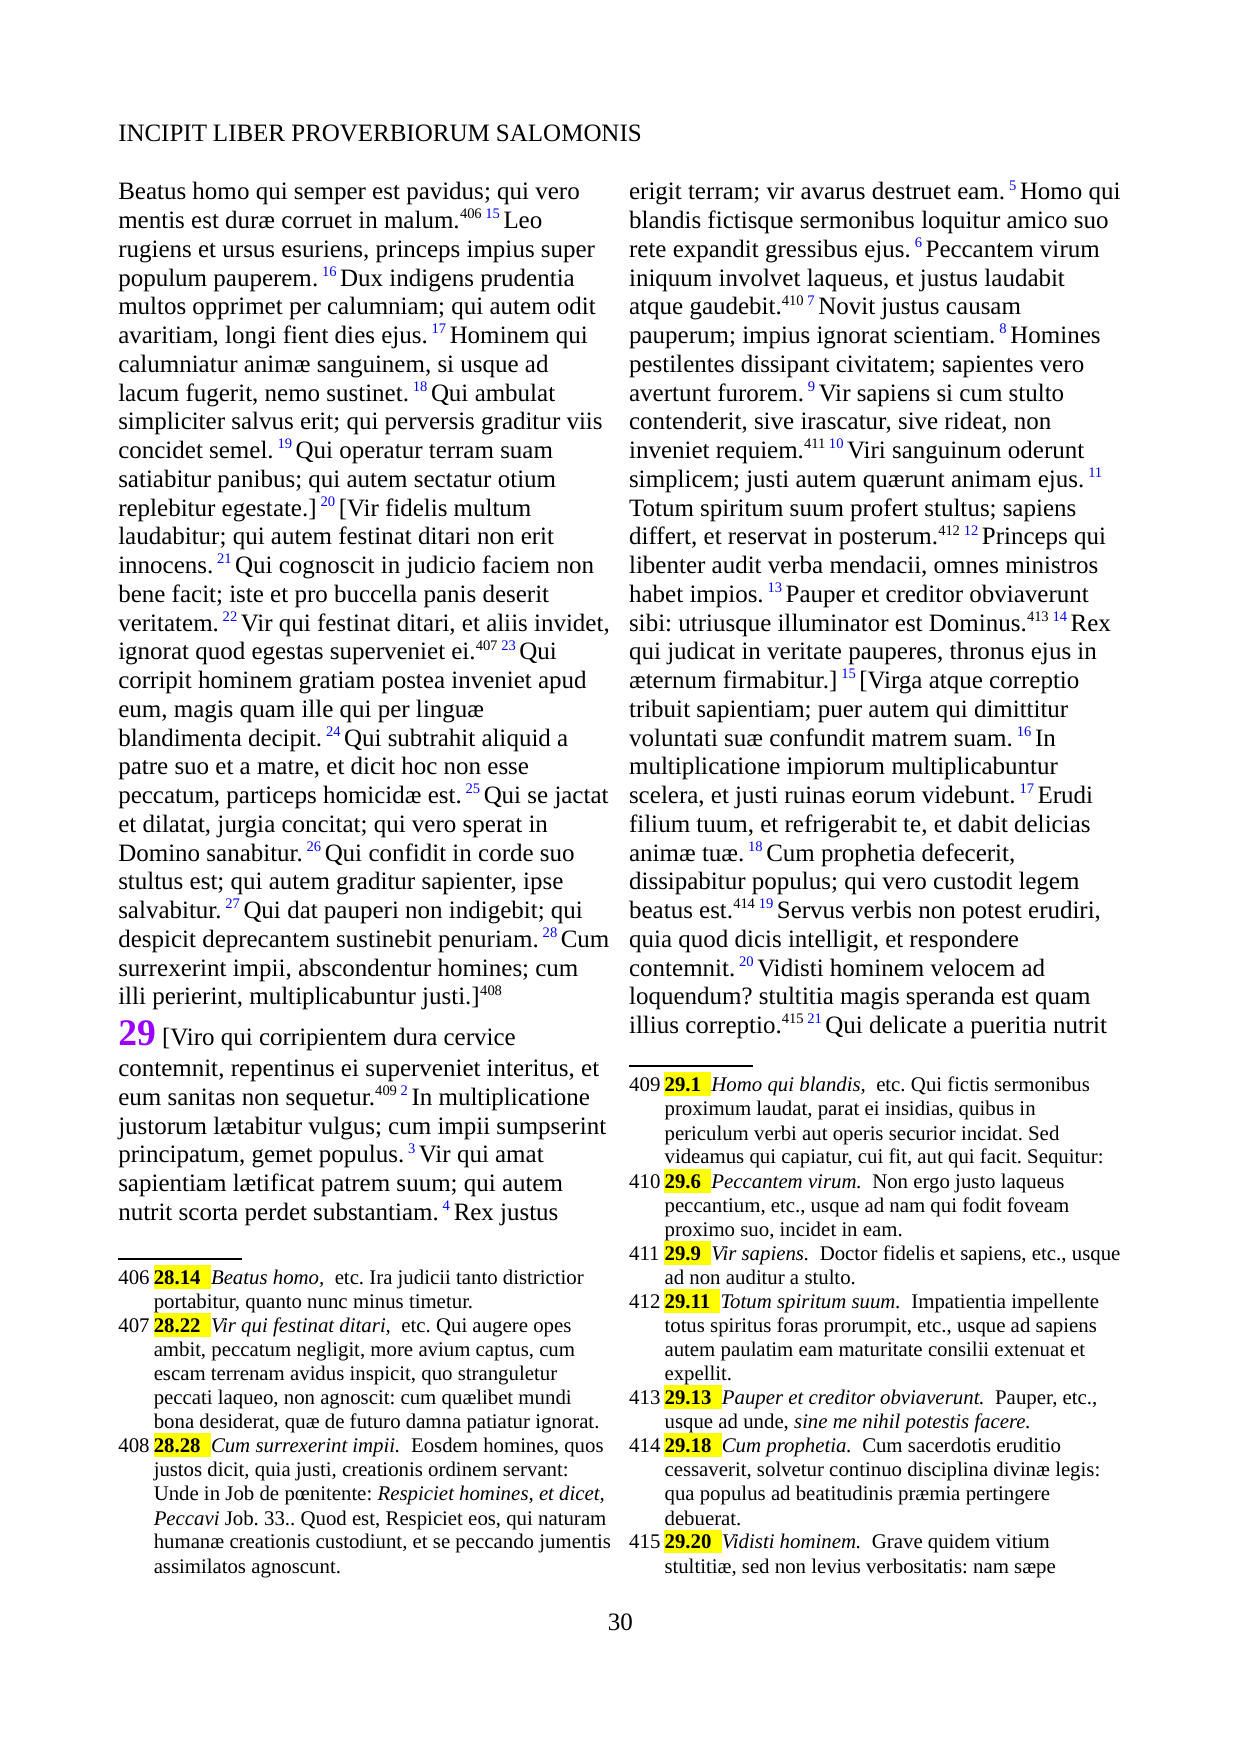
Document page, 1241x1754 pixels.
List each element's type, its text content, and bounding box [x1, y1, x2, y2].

text 29.11 Totum spiritum suum. Impatientia impellente totus spiritus foras prorumpit, etc., usque ad sapiens autem paulatim eam maturitate consilii extenuat et expellit. [629, 1289, 1122, 1385]
text 28.22 Vir qui festinat ditari, etc. Qui augere opes ambit, peccatum negligit, more avium captus, cum escam terrenam avidus inspicit, quo stranguletur peccati laqueo, non agnoscit: cum quælibet mundi bona desiderat, quæ de futuro damna patiatur ignorat. [118, 1313, 611, 1433]
text 29.6 Peccantem virum. Non ergo justo laqueus peccantium, etc., usque ad nam qui fodit foveam proximo suo, incidet in eam. [629, 1168, 1122, 1241]
text 29.13 Pauper et creditor obviaverunt. Pauper, etc., usque ad unde, sine me nihil potestis facere. [629, 1385, 1122, 1433]
text 29.20 Vidisti hominem. Grave quidem vitium stultitiæ, sed non levius verbositatis: nam sæpe [629, 1529, 1122, 1578]
text 29.9 Vir sapiens. Doctor fidelis et sapiens, etc., usque ad non auditur a stulto. [629, 1241, 1122, 1289]
text erigit terram; vir avarus destruet eam. 5 Homo qui blandis fictisque sermonibus loquitur amico suo rete expandit gressibus ejus. 6 Peccantem virum iniquum involvet laqueus, et justus laudabit atque gaudebit. 7 Novit justus causam pauperum; impius ignorat scientiam. 8 Homines pestilentes dissipant civitatem; sapientes vero avertunt furorem. 9 Vir sapiens si cum stulto contenderit, sive irascatur, sive rideat, non inveniet requiem. 10 Viri sanguinum oderunt simplicem; justi autem quærunt animam ejus. 11 Totum spiritum suum profert stultus; sapiens differt, et reservat in posterum. 12 Princeps qui libenter audit verba mendacii, omnes ministros habet impios. 13 Pauper et creditor obviaverunt sibi: utriusque illuminator est Dominus. 14 Rex qui judicat in veritate pauperes, thronus ejus in æternum firmabitur.] 15 [Virga atque correptio tribuit sapientiam; puer autem qui dimittitur voluntati suæ confundit matrem suam. 16 In multiplicatione impiorum multiplicabuntur scelera, et justi ruinas eorum videbunt. 17 Erudi filium tuum, et refrigerabit te, et dabit delicias animæ tuæ. 18 Cum prophetia defecerit, dissipabitur populus; qui vero custodit legem beatus est. 19 Servus verbis non potest erudiri, quia quod dicis intelligit, et respondere contemnit. 20 Vidisti hominem velocem ad loquendum? stultitia magis speranda est quam illius correptio. 21 Qui delicate a pueritia nutrit [629, 176, 1122, 1039]
text 29.1 Homo qui blandis, etc. Qui fictis sermonibus proximum laudat, parat ei insidias, quibus in periculum verbi aut operis securior incidat. Sed videamus qui capiatur, cui fit, aut qui facit. Sequitur: [629, 1072, 1122, 1168]
text 28.14 Beatus homo, etc. Ira judicii tanto districtior portabitur, quanto nunc minus timetur. [118, 1265, 611, 1313]
text 29.18 Cum prophetia. Cum sacerdotis eruditio cessaverit, solvetur continuo disciplina divinæ legis: qua populus ad beatitudinis præmia pertingere debuerat. [629, 1433, 1122, 1529]
text 28.28 Cum surrexerint impii. Eosdem homines, quos justos dicit, quia justi, creationis ordinem servant: Unde in Job de pœnitente: Respiciet homines, et dicet, Peccavi Job. 33.. Quod est, Respiciet eos, qui naturam humanæ creationis custodiunt, et se peccando jumentis assimilatos agnoscunt. [118, 1433, 611, 1578]
text Beatus homo qui semper est pavidus; qui vero mentis est duræ corruet in malum. 15 Leo rugiens et ursus esuriens, princeps impius super populum pauperem. 16 Dux indigens prudentia multos opprimet per calumniam; qui autem odit avaritiam, longi fient dies ejus. 17 Hominem qui calumniatur animæ sanguinem, si usque ad lacum fugerit, nemo sustinet. 18 Qui ambulat simpliciter salvus erit; qui perversis graditur viis concidet semel. 19 Qui operatur terram suam satiabitur panibus; qui autem sectatur otium replebitur egestate.] 20 [Vir fidelis multum laudabitur; qui autem festinat ditari non erit innocens. 21 Qui cognoscit in judicio faciem non bene facit; iste et pro buccella panis deserit veritatem. 22 Vir qui festinat ditari, et aliis invidet, ignorat quod egestas superveniet ei. 23 Qui corripit hominem gratiam postea inveniet apud eum, magis quam ille qui per linguæ blandimenta decipit. 24 Qui subtrahit aliquid a patre suo et a matre, et dicit hoc non esse peccatum, particeps homicidæ est. 25 Qui se jactat et dilatat, jurgia concitat; qui vero sperat in Domino sanabitur. 26 Qui confidit in corde suo stultus est; qui autem graditur sapienter, ipse salvabitur. 27 Qui dat pauperi non indigebit; qui despicit deprecantem sustinebit penuriam. 28 Cum surrexerint impii, abscondentur homines; cum illi perierint, multiplicabuntur justi.] [118, 176, 611, 1010]
text 29 [Viro qui corripientem dura cervice contemnit, repentinus ei superveniet interitus, et eum sanitas non sequetur. 2 In multiplicatione justorum lætabitur vulgus; cum impii sumpserint principatum, gemet populus. 3 Vir qui amat sapientiam lætificat patrem suum; qui autem nutrit scorta perdet substantiam. 4 Rex justus [118, 1010, 611, 1226]
